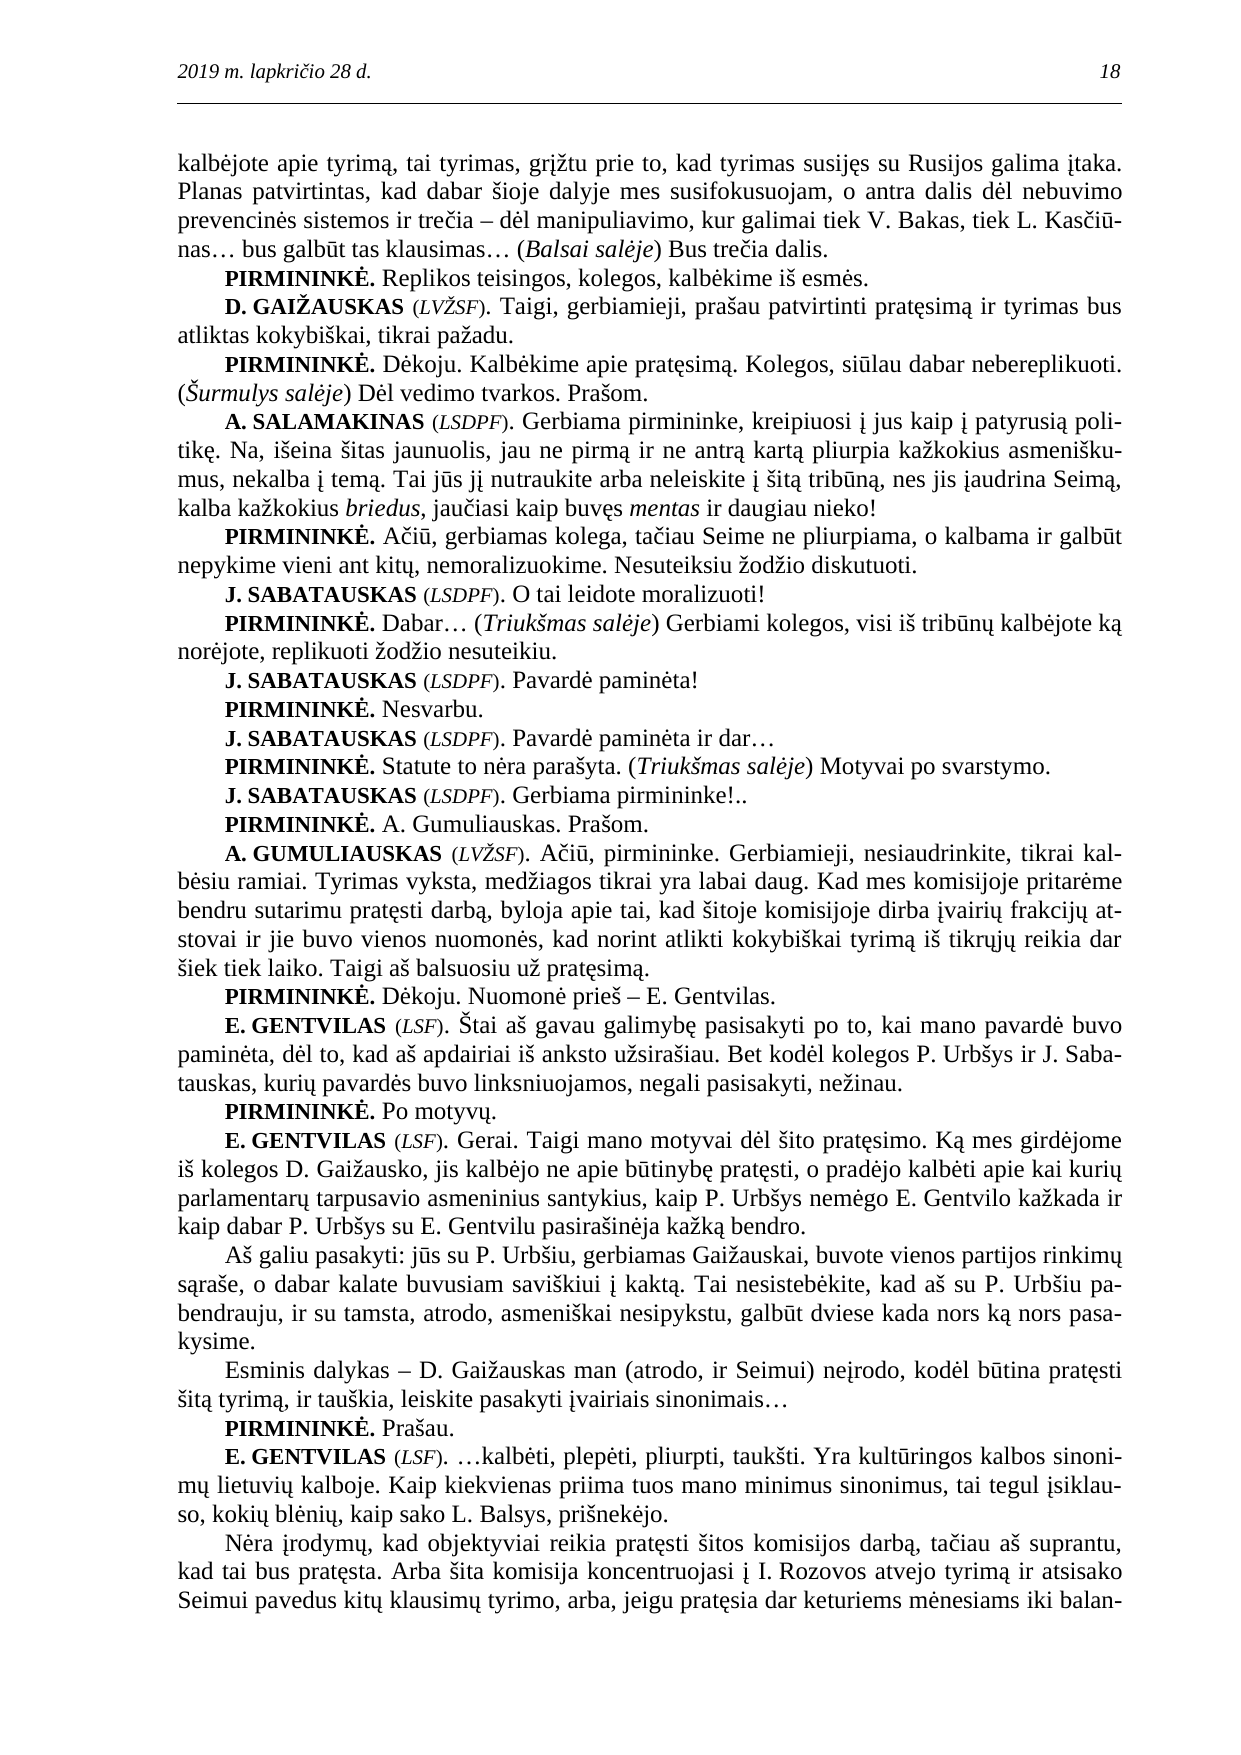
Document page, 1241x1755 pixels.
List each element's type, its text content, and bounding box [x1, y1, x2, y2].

text PIRMININKĖ. Re­pli­kos tei­sin­gos, ko­le­gos, kal­bė­ki­me iš es­mės. [177, 263, 1122, 291]
text E. GENTVILAS (LSF). …kal­bė­ti, ple­pė­ti, pliurp­ti, taukš­ti. Yra kul­tū­rin­gos kal­bos si­no­ni­mų lie­tu­vių kal­bo­je. Kaip kiek­vie­nas pri­ima tuos ma­no mi­ni­mus si­no­ni­mus, tai te­gul įsi­klau­so, ko­kių blė­nių, kaip sa­ko L. Bal­sys, pri­šne­kė­jo. [177, 1441, 1122, 1528]
text Es­mi­nis da­ly­kas – D. Gai­žaus­kas man (at­ro­do, ir Sei­mui) ne­įro­do, ko­dėl bū­ti­na pra­tęs­ti ši­tą ty­ri­mą, ir tauš­kia, leis­ki­te pa­sa­ky­ti įvai­riais si­no­ni­mais… [177, 1355, 1122, 1413]
text PIRMININKĖ. Ne­svar­bu. [177, 694, 1122, 723]
text PIRMININKĖ. Ačiū, ger­bia­mas ko­le­ga, ta­čiau Sei­me ne pliur­pia­ma, o kal­ba­ma ir gal­būt ne­py­ki­me vie­ni ant ki­tų, ne­mo­ra­li­zuo­ki­me. Ne­su­teik­siu žo­džio dis­kutuoti. [177, 521, 1122, 579]
text A. GUMULIAUSKAS (LVŽSF). Ačiū, pir­mi­nin­ke. Ger­bia­mie­ji, ne­si­aud­rin­ki­te, tik­rai kal­bė­siu ra­miai. Ty­ri­mas vyks­ta, me­džia­gos tik­rai yra la­bai daug. Kad mes ko­mi­si­jo­je pri­ta­rė­me ben­dru su­ta­ri­mu pra­tęs­ti dar­bą, by­lo­ja apie tai, kad ši­to­je ko­mi­si­jo­je dir­ba įvai­rių frak­ci­jų at­sto­vai ir jie bu­vo vie­nos nuo­mo­nės, kad no­rint at­lik­ti ko­ky­biš­kai ty­ri­mą iš tik­rų­jų rei­kia dar šiek tiek lai­ko. Tai­gi aš bal­suo­siu už pra­tę­si­mą. [177, 838, 1122, 981]
text A. SALAMAKINAS (LSDPF). Ger­bia­ma pir­mi­nin­ke, krei­piuo­si į jus kaip į pa­ty­ru­sią po­li­ti­kę. Na, iš­ei­na ši­tas jau­nuo­lis, jau ne pir­mą ir ne an­trą kar­tą pliur­pia kaž­ko­kius as­me­niš­ku­mus, ne­kal­ba į te­mą. Tai jūs jį nu­trau­ki­te ar­ba ne­leis­ki­te į ši­tą tri­bū­ną, nes jis įaud­ri­na Sei­mą, kal­ba kaž­ko­kius brie­dus, jau­čia­si kaip bu­vęs men­tas ir dau­giau nie­ko! [177, 406, 1122, 521]
text kal­bė­jo­te apie ty­ri­mą, tai ty­ri­mas, grįž­tu prie to, kad ty­ri­mas su­si­jęs su Ru­si­jos ga­li­ma įta­ka. Pla­nas pa­tvir­tin­tas, kad da­bar šio­je da­ly­je mes su­si­fo­ku­suo­jam, o an­tra da­lis dėl ne­bu­vi­mo pre­ven­ci­nės sis­te­mos ir tre­čia – dėl ma­ni­pu­lia­vi­mo, kur ga­li­mai tiek V. Ba­kas, tiek L. Kas­čiū­nas… bus gal­būt tas klau­si­mas… (Bal­sai sa­lė­je) Bus tre­čia da­lis. [177, 148, 1122, 263]
text E. GENTVILAS (LSF). Ge­rai. Tai­gi ma­no mo­ty­vai dėl ši­to pra­tę­si­mo. Ką mes gir­dė­jo­me iš ko­le­gos D. Gai­žaus­ko, jis kal­bė­jo ne apie bū­ti­ny­bę pra­tęs­ti, o pra­dė­jo kal­bė­ti apie kai ku­rių par­la­men­ta­rų tar­pu­sa­vio as­me­ni­nius san­ty­kius, kaip P. Urb­šys ne­mė­go E. Gent­vi­lo kaž­ka­da ir kaip da­bar P. Urb­šys su E. Gent­vi­lu pa­si­ra­ši­nė­ja kaž­ką ben­dro. [177, 1125, 1122, 1240]
text J. SABATAUSKAS (LSDPF). O tai lei­do­te mo­ra­li­zuo­ti! [177, 579, 1122, 608]
text Nė­ra įro­dy­mų, kad ob­jek­ty­viai rei­kia pra­tęs­ti ši­tos ko­mi­si­jos dar­bą, ta­čiau aš su­pran­tu, kad tai bus pra­tęs­ta. Ar­ba ši­ta ko­mi­si­ja kon­cen­truo­ja­si į I. Ro­zo­vos at­ve­jo ty­ri­mą ir at­si­sa­ko Sei­mui pa­ve­dus ki­tų klau­si­mų ty­ri­mo, ar­ba, jei­gu pra­tę­sia dar ke­tu­riems mė­ne­siams iki ba­lan­ [177, 1528, 1122, 1614]
text J. SABATAUSKAS (LSDPF). Pa­var­dė pa­mi­nė­ta! [177, 665, 1122, 694]
text PIRMININKĖ. Dė­ko­ju. Nuo­mo­nė prieš – E. Gent­vi­las. [177, 981, 1122, 1010]
text D. GAIŽAUSKAS (LVŽSF). Tai­gi, ger­bia­mie­ji, pra­šau pa­tvir­tin­ti pra­tę­si­mą ir ty­ri­mas bus at­lik­tas ko­ky­biš­kai, tik­rai pa­ža­du. [177, 291, 1122, 349]
text Aš ga­liu pa­sa­ky­ti: jūs su P. Urb­šiu, ger­bia­mas Gai­žaus­kai, bu­vo­te vie­nos par­ti­jos rin­ki­mų są­ra­še, o da­bar ka­la­te bu­vu­siam sa­viš­kiui į kak­tą. Tai ne­si­ste­bė­ki­te, kad aš su P. Urb­šiu pa­ben­drau­ju, ir su tams­ta, at­ro­do, as­me­niš­kai ne­si­pyks­tu, gal­būt dvie­se ka­da nors ką nors pa­sa­ky­si­me. [177, 1240, 1122, 1355]
text J. SABATAUSKAS (LSDPF). Ger­bia­ma pir­mi­nin­ke!.. [177, 780, 1122, 809]
text E. GENTVILAS (LSF). Štai aš ga­vau ga­li­my­bę pa­si­sa­ky­ti po to, kai ma­no pa­var­dė bu­vo pa­mi­nė­ta, dėl to, kad aš ap­dai­riai iš anks­to už­si­ra­šiau. Bet ko­dėl ko­le­gos P. Urb­šys ir J. Sa­ba­taus­kas, ku­rių pa­var­dės bu­vo links­niuo­ja­mos, ne­ga­li pa­si­sa­ky­ti, ne­ži­nau. [177, 1010, 1122, 1096]
text PIRMININKĖ. A. Gu­mu­liaus­kas. Pra­šom. [177, 809, 1122, 838]
text PIRMININKĖ. Da­bar… (Triukš­mas sa­lė­je) Ger­bia­mi ko­le­gos, vi­si iš tri­bū­nų kal­bė­jo­te ką no­rė­jo­te, re­pli­kuoti žo­džio ne­su­tei­kiu. [177, 608, 1122, 665]
text J. SABATAUSKAS (LSDPF). Pa­var­dė pa­mi­nė­ta ir dar… [177, 723, 1122, 751]
text PIRMININKĖ. Sta­tu­te to nė­ra pa­ra­šy­ta. (Triukš­mas sa­lė­je) Mo­ty­vai po svars­ty­mo. [177, 751, 1122, 780]
text PIRMININKĖ. Dė­ko­ju. Kal­bė­ki­me apie pra­tę­si­mą. Ko­le­gos, siū­lau da­bar ne­be­rep­li­kuo­ti. (Šur­mu­lys sa­lė­je) Dėl ve­di­mo tvar­kos. Pra­šom. [177, 349, 1122, 406]
text PIRMININKĖ. Pra­šau. [177, 1413, 1122, 1441]
text PIRMININKĖ. Po mo­ty­vų. [177, 1096, 1122, 1125]
